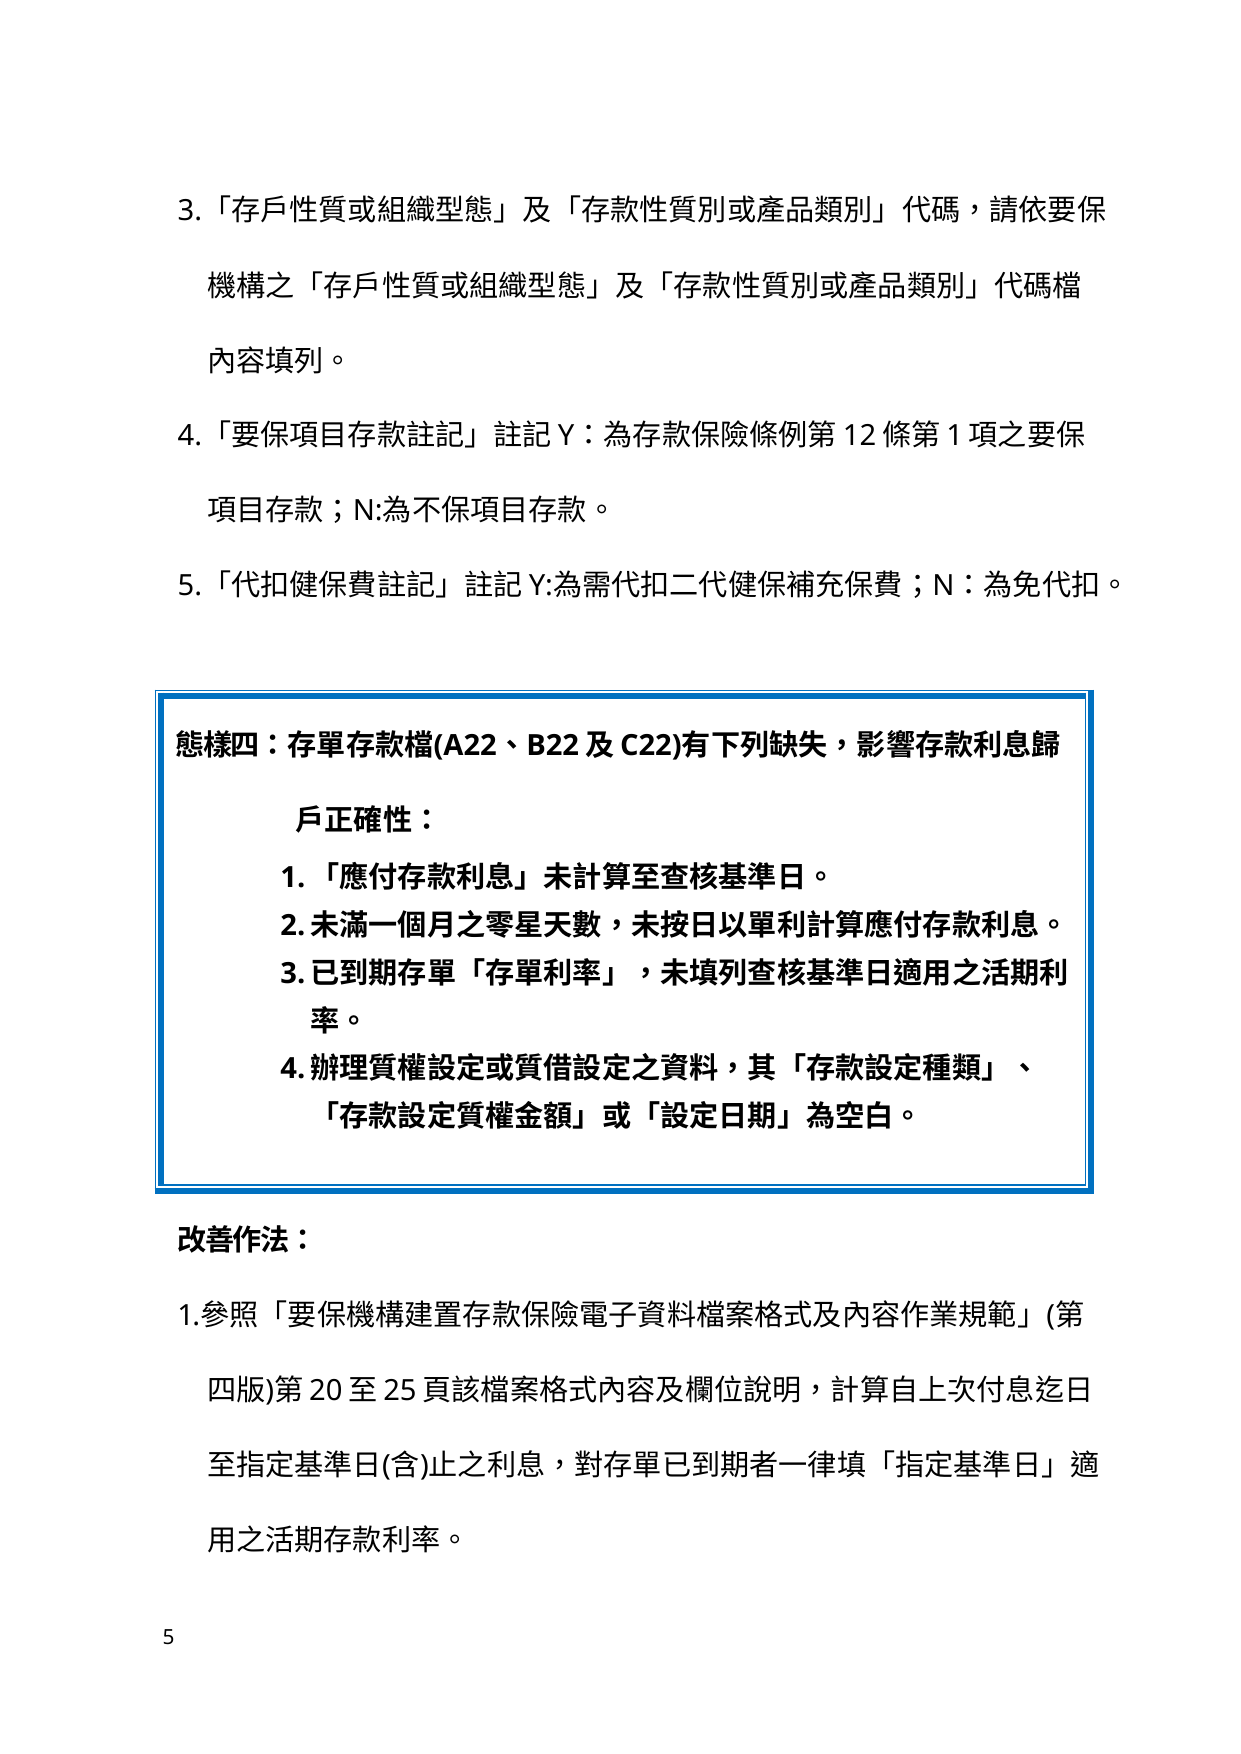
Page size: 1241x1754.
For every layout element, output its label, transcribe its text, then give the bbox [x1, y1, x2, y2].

table_header 態樣四：存單存款檔(A22、B22及C22)有下列缺失，影響存款利息歸戶正確性： 「應付存款利息」未計算至查核基準日。 未滿一個月之零星天數，未按日以單利計算應付存款利息。 已到期存單「存單利率」，未填列查核基準日適用之活期利率。 辦理質權設定或質借設定之資料，其「存款設定種類」、「存款設定質權金額」或「設定日期」為空白。 [164, 699, 1085, 1184]
text 3.「存戶性質或組織型態」及「存款性質別或產品類別」代碼，請依要保機構之「存戶性質或組織型態」及「存款性質別或產品類別」代碼檔內容填列。 [177, 164, 1107, 389]
text 1.參照「要保機構建置存款保險電子資料檔案格式及內容作業規範」(第四版)第20至25頁該檔案格式內容及欄位說明，計算自上次付息迄日至指定基準日(含)止之利息，對存單已到期者一律填「指定基準日」適用之活期存款利率。 [177, 1269, 1107, 1569]
text 5.「代扣健保費註記」註記Y:為需代扣二代健保補充保費；N：為免代扣。 [177, 539, 1107, 614]
text 改善作法： [177, 1194, 1107, 1269]
text 4.「要保項目存款註記」註記Y：為存款保險條例第12條第1項之要保項目存款；N:為不保項目存款。 [177, 389, 1107, 539]
